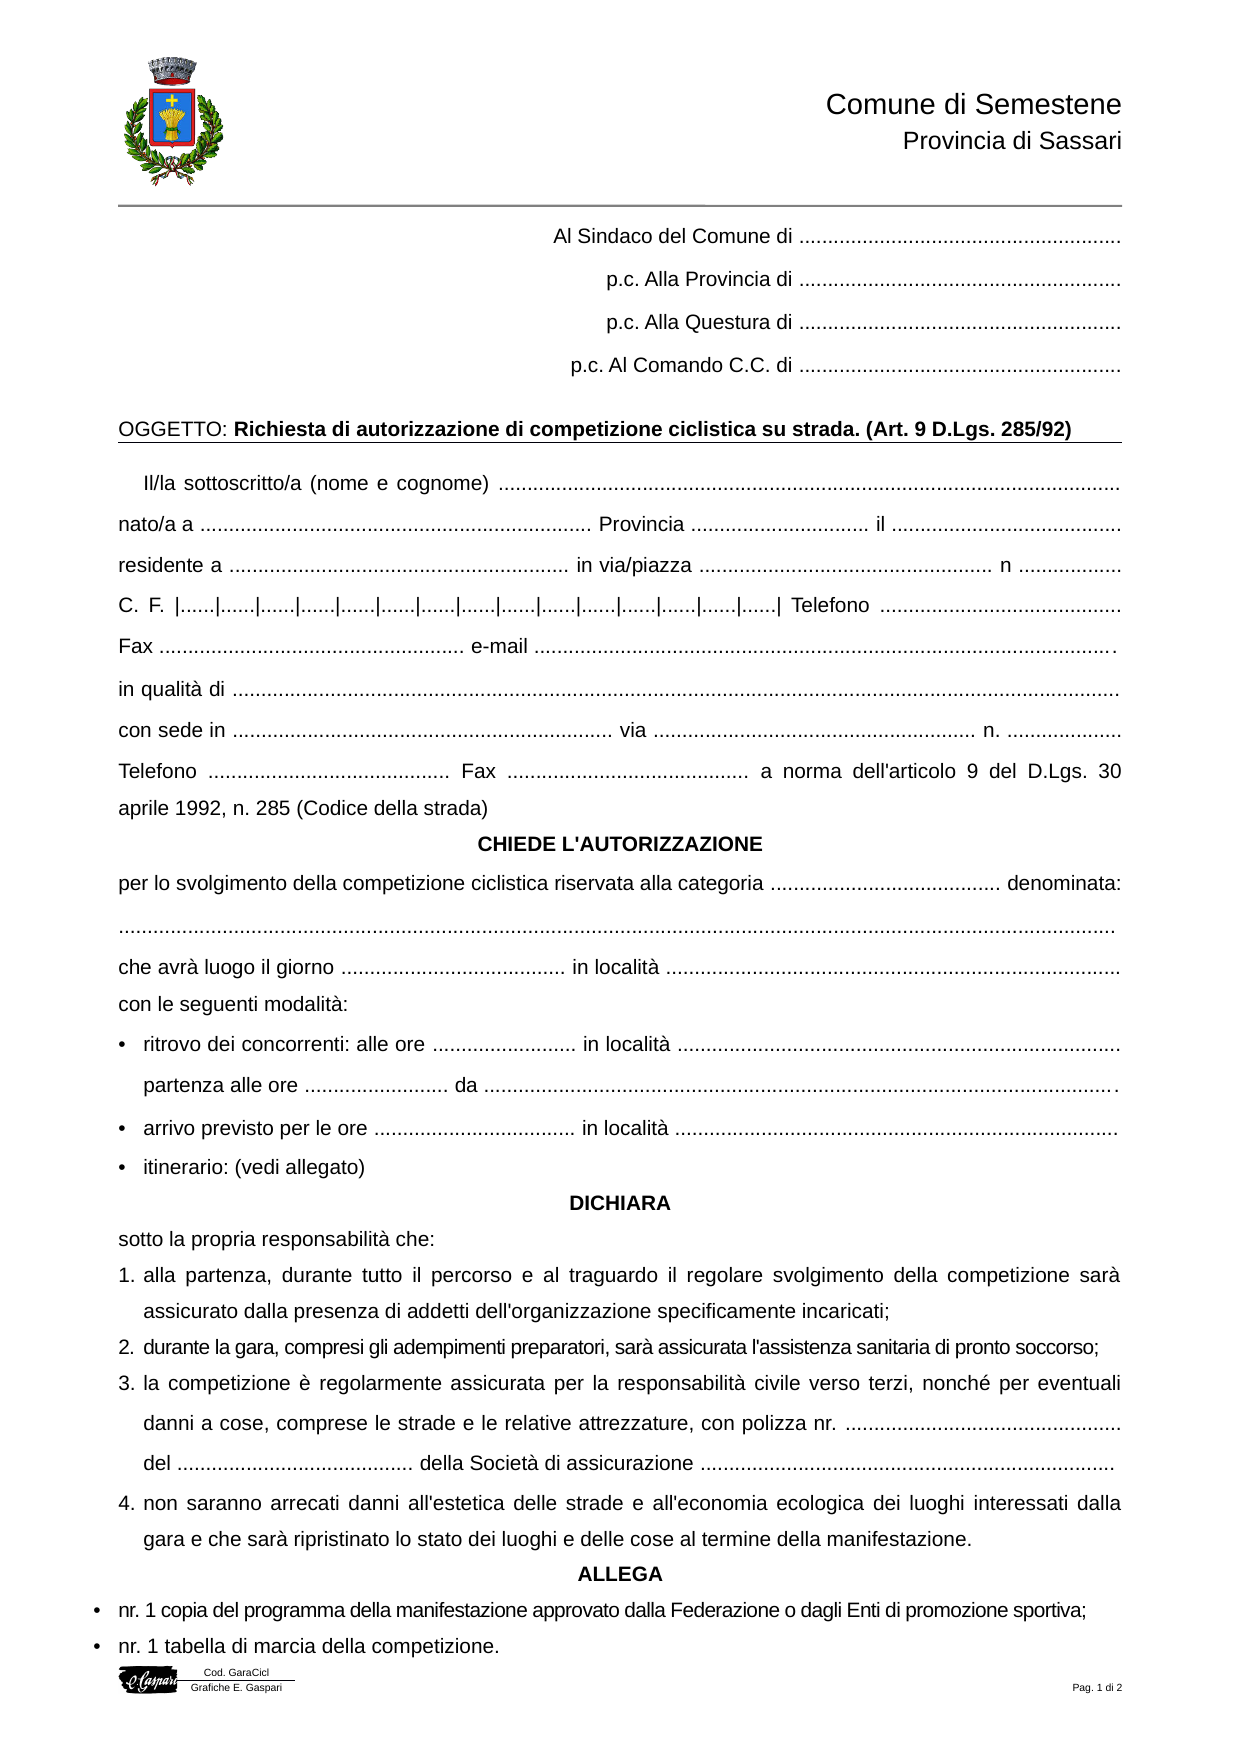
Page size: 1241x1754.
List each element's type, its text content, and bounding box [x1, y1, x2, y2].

text • nr. 1 tabella di marcia della competizione. [93, 1634, 1122, 1658]
text ............................................................................................................................................................................. che avrà luogo il giorno ....................................... in località ............................................................................... con le seguenti modalità: [118, 911, 1122, 1016]
text 2. durante la gara, compresi gli adempimenti preparatori, sarà assicurata l'assistenza sanitaria di pronto soccorso; [118, 1335, 1122, 1359]
text Al Sindaco del Comune di ........................................................ [443, 220, 1122, 249]
text in qualità di .......................................................................................................................................................... con sede in .................................................................. via ........................................................ n. .................... Telefono .......................................... Fax .......................................... a norma dell'articolo 9 del D.Lgs. 30 aprile 1992, n. 285 (Codice della strada) [118, 673, 1122, 819]
text OGGETTO: Richiesta di autorizzazione di competizione ciclistica su strada. (Art. 9 D.Lgs. 285/92) [118, 416, 1122, 442]
text 4. non saranno arrecati danni all'estetica delle strade e all'economia ecologica dei luoghi interessati dalla gara e che sarà ripristinato lo stato dei luoghi e delle cose al termine della manifestazione. [118, 1490, 1122, 1550]
text p.c. Alla Questura di ........................................................ [443, 306, 1122, 335]
text ALLEGA [118, 1562, 1122, 1586]
text • arrivo previsto per le ore ................................... in località ............................................................................. [118, 1112, 1122, 1141]
picture [118, 1665, 178, 1694]
text CHIEDE L'AUTORIZZAZIONE [118, 832, 1122, 856]
text per lo svolgimento della competizione ciclistica riservata alla categoria ........................................ denominata: [118, 867, 1122, 896]
text Comune di Semestene [224, 87, 1122, 121]
picture [122, 57, 224, 188]
text 1. alla partenza, durante tutto il percorso e al traguardo il regolare svolgimento della competizione sarà assicurato dalla presenza di addetti dell'organizzazione specificamente incaricati; [118, 1263, 1122, 1323]
text Provincia di Sassari [224, 126, 1122, 155]
text DICHIARA [118, 1191, 1122, 1215]
text • nr. 1 copia del programma della manifestazione approvato dalla Federazione o dagli Enti di promozione sportiva; [93, 1598, 1122, 1622]
text • itinerario: (vedi allegato) [118, 1155, 1122, 1179]
text Il/la sottoscritto/a (nome e cognome) ............................................................................................................ nato/a a .................................................................... Provincia ............................... il ........................................ residente a ........................................................... in via/piazza ................................................... n .................. C. F. |......|......|......|......|......|......|......|......|......|......|......|......|......|......|......| Telefono .......................................... Fax ..................................................... e-mail ..................................................................................................... [118, 467, 1122, 659]
text sotto la propria responsabilità che: [118, 1227, 1122, 1251]
text p.c. Al Comando C.C. di ........................................................ [443, 349, 1122, 378]
text • ritrovo dei concorrenti: alle ore ......................... in località ............................................................................. partenza alle ore ......................... da .............................................................................................................. [118, 1028, 1122, 1097]
text p.c. Alla Provincia di ........................................................ [443, 263, 1122, 292]
text 3. la competizione è regolarmente assicurata per la responsabilità civile verso terzi, nonché per eventuali danni a cose, comprese le strade e le relative attrezzature, con polizza nr. ................................................ del ......................................... della Società di assicurazione ........................................................................ [118, 1371, 1122, 1476]
